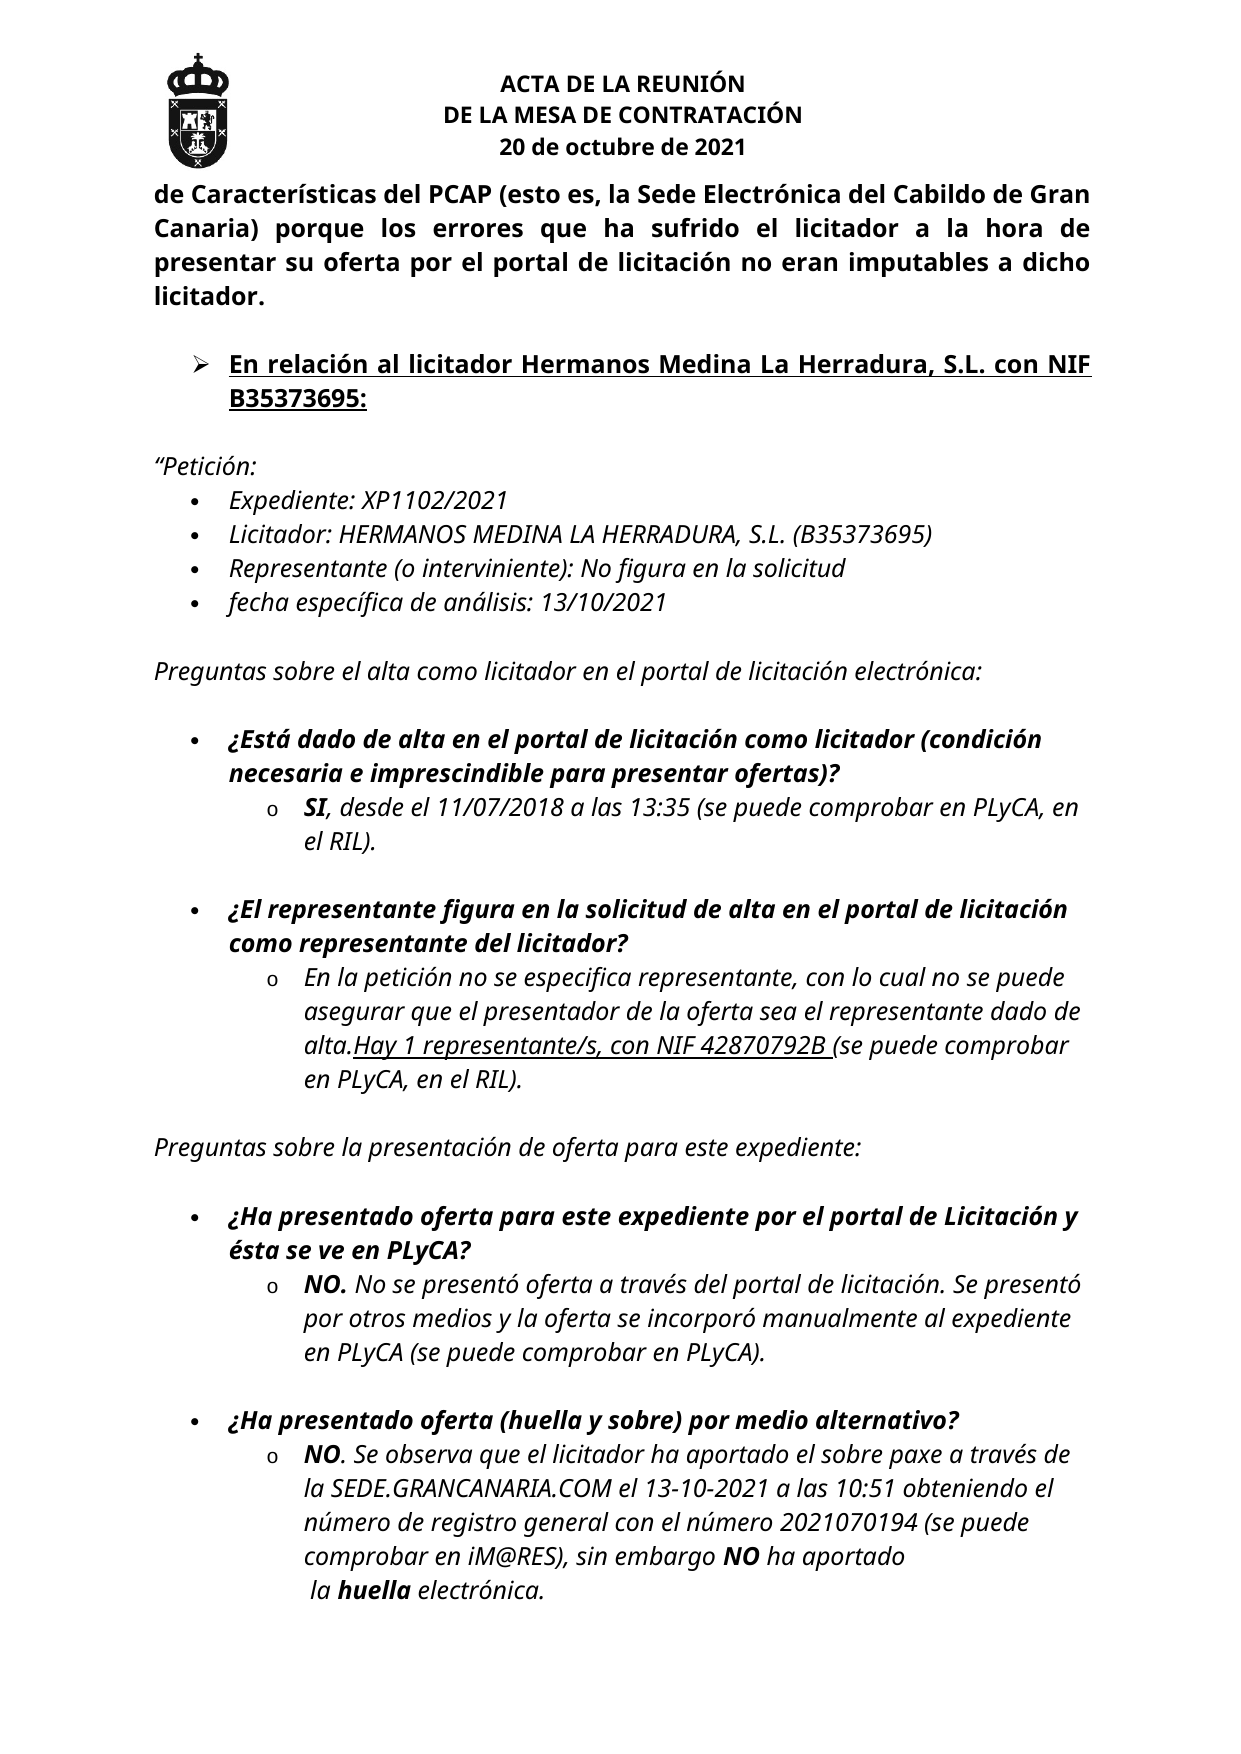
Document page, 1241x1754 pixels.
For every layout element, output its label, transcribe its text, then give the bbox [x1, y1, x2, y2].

list Representante (o interviniente): No figura en la solicitud [191, 551, 1092, 585]
list Licitador: HERMANOS MEDINA LA HERRADURA, S.L. (B35373695) [191, 517, 1092, 551]
list ¿Ha presentado oferta (huella y sobre) por medio alternativo? [191, 1403, 1092, 1437]
picture [164, 50, 231, 171]
list ¿Está dado de alta en el portal de licitación como licitador (condición necesaria e imprescindible para presentar ofertas)? [191, 721, 1092, 789]
list NO. No se presentó oferta a través del portal de licitación. Se presentó por otros medios y la oferta se incorporó manualmente al expediente en PLyCA (se puede comprobar en PLyCA). [266, 1266, 1092, 1368]
list Expediente: XP1102/2021 [191, 483, 1092, 517]
list En relación al licitador Hermanos Medina La Herradura, S.L. con NIF B35373695: [191, 347, 1092, 415]
text Preguntas sobre la presentación de oferta para este expediente: [153, 1130, 1092, 1164]
list ¿El representante figura en la solicitud de alta en el portal de licitación como representante del licitador? [191, 892, 1092, 960]
list En la petición no se especifica representante, con lo cual no se puede asegurar que el presentador de la oferta sea el representante dado de alta.Hay 1 representante/s, con NIF 42870792B (se puede comprobar en PLyCA, en el RIL). [266, 960, 1092, 1096]
list SI, desde el 11/07/2018 a las 13:35 (se puede comprobar en PLyCA, en el RIL). [266, 789, 1092, 858]
list NO. Se observa que el licitador ha aportado el sobre paxe a través de la SEDE.GRANCANARIA.COM el 13-10-2021 a las 10:51 obteniendo el número de registro general con el número 2021070194 (se puede comprobar en iM@RES), sin embargo NO ha aportado [266, 1437, 1092, 1573]
list fecha específica de análisis: 13/10/2021 [191, 585, 1092, 619]
list la huella electrónica. [266, 1573, 1092, 1607]
text “Petición: [153, 449, 1092, 483]
text Preguntas sobre el alta como licitador en el portal de licitación electrónica: [153, 619, 1092, 721]
text de Características del PCAP (esto es, la Sede Electrónica del Cabildo de Gran Canaria) porque los errores que ha sufrido el licitador a la hora de presentar su oferta por el portal de licitación no eran imputables a dicho licitador. [153, 176, 1092, 313]
list ¿Ha presentado oferta para este expediente por el portal de Licitación y ésta se ve en PLyCA? [191, 1198, 1092, 1266]
